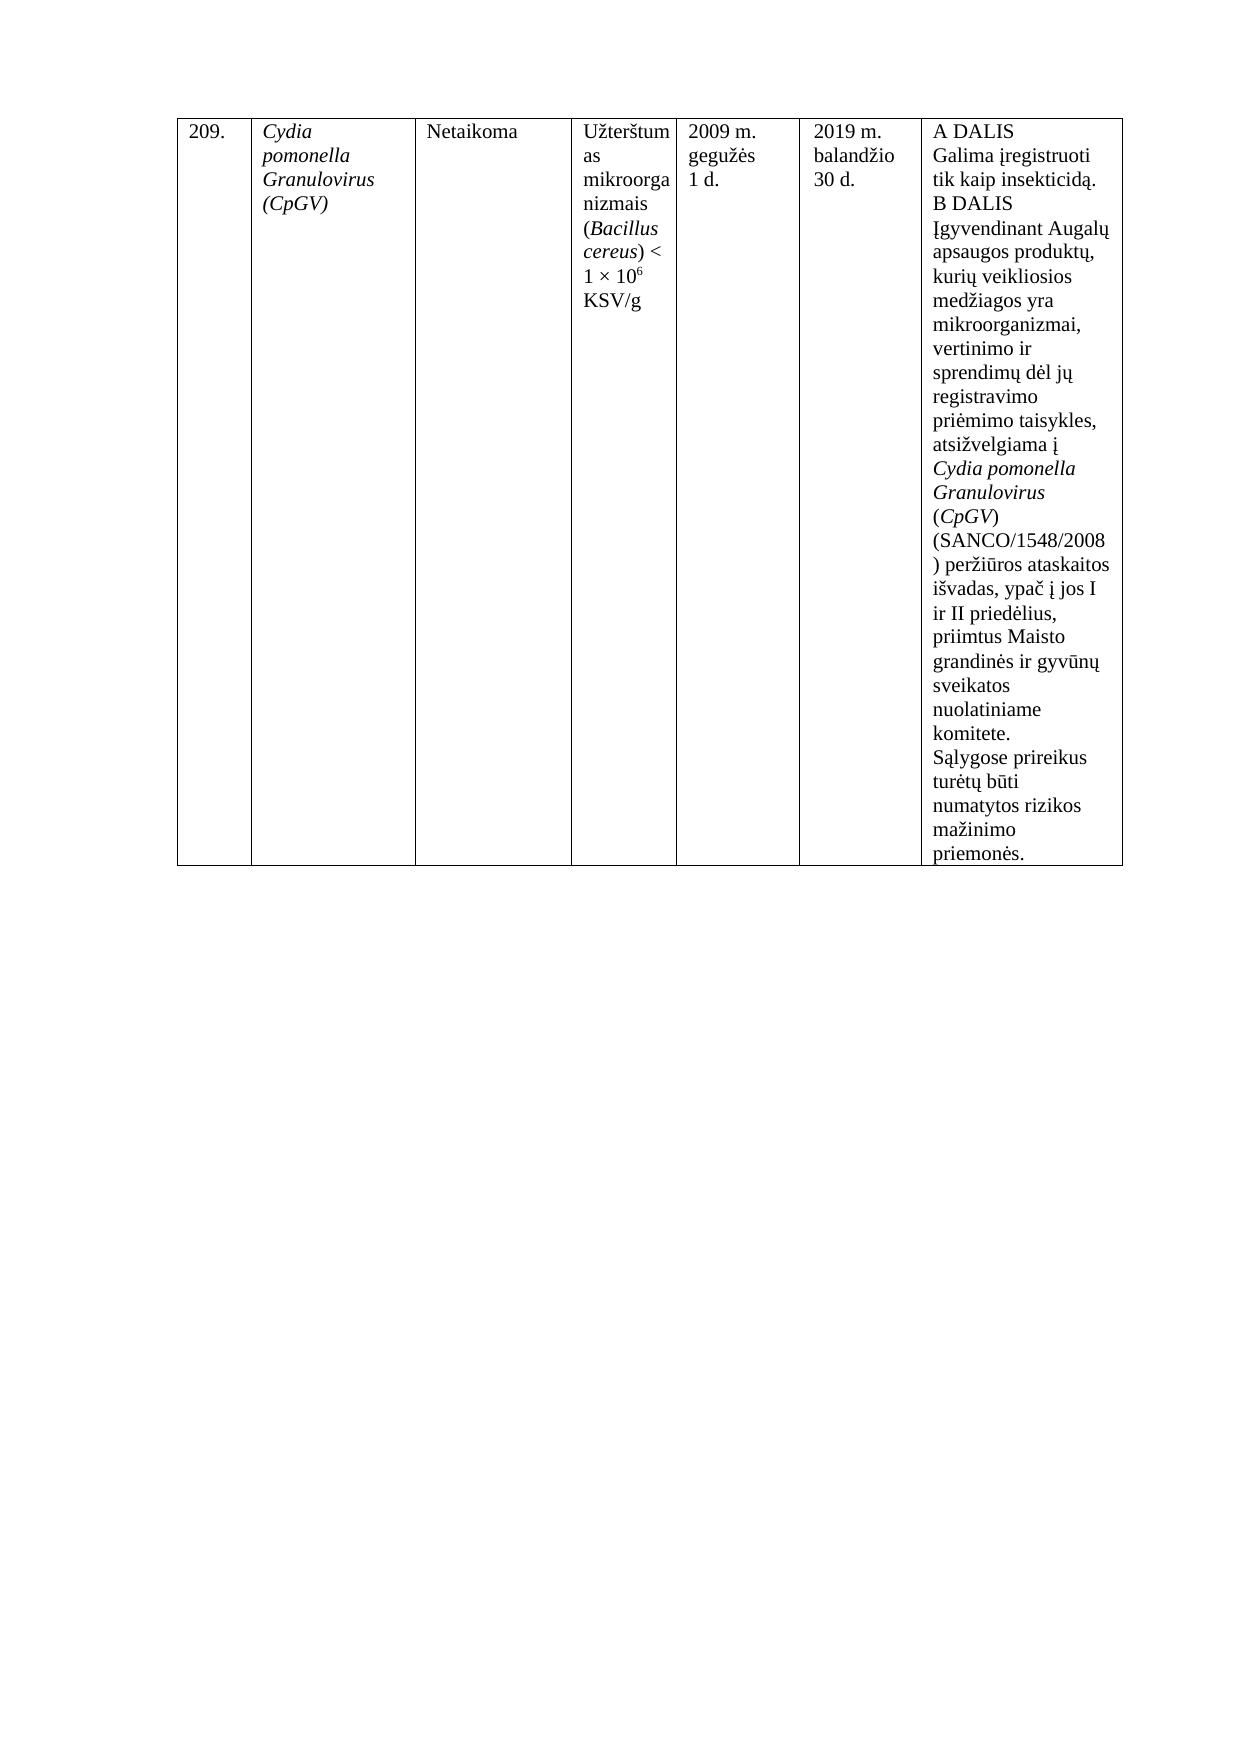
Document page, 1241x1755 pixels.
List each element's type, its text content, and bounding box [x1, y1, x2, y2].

table_cell A DALIS Galima įregistruoti tik kaip insekticidą. B DALIS Įgyvendinant Augalų apsaugos produktų, kurių veikliosios medžiagos yra mikroorganizmai, vertinimo ir sprendimų dėl jų registravimo priėmimo taisykles, atsižvelgiama į Cydia pomonella Granulovirus (CpGV) (SANCO/1548/2008) peržiūros ataskaitos išvadas, ypač į jos I ir II priedėlius, priimtus Maisto grandinės ir gyvūnų sveikatos nuolatiniame komitete. Sąlygose prireikus turėtų būti numatytos rizikos mažinimo priemonės. [922, 119, 1122, 865]
table_cell Netaikoma [416, 119, 571, 865]
table_cell 2009 m. gegužės 1 d. [677, 119, 799, 865]
table_cell 2019 m. balandžio 30 d. [800, 119, 921, 865]
table_cell 209. [178, 119, 251, 865]
table_cell Užterštumas mikroorganizmais (Bacillus cereus) < 1 × 106 KSV/g [572, 119, 676, 865]
table_cell Cydia pomonella Granulovirus (CpGV) [252, 119, 415, 865]
